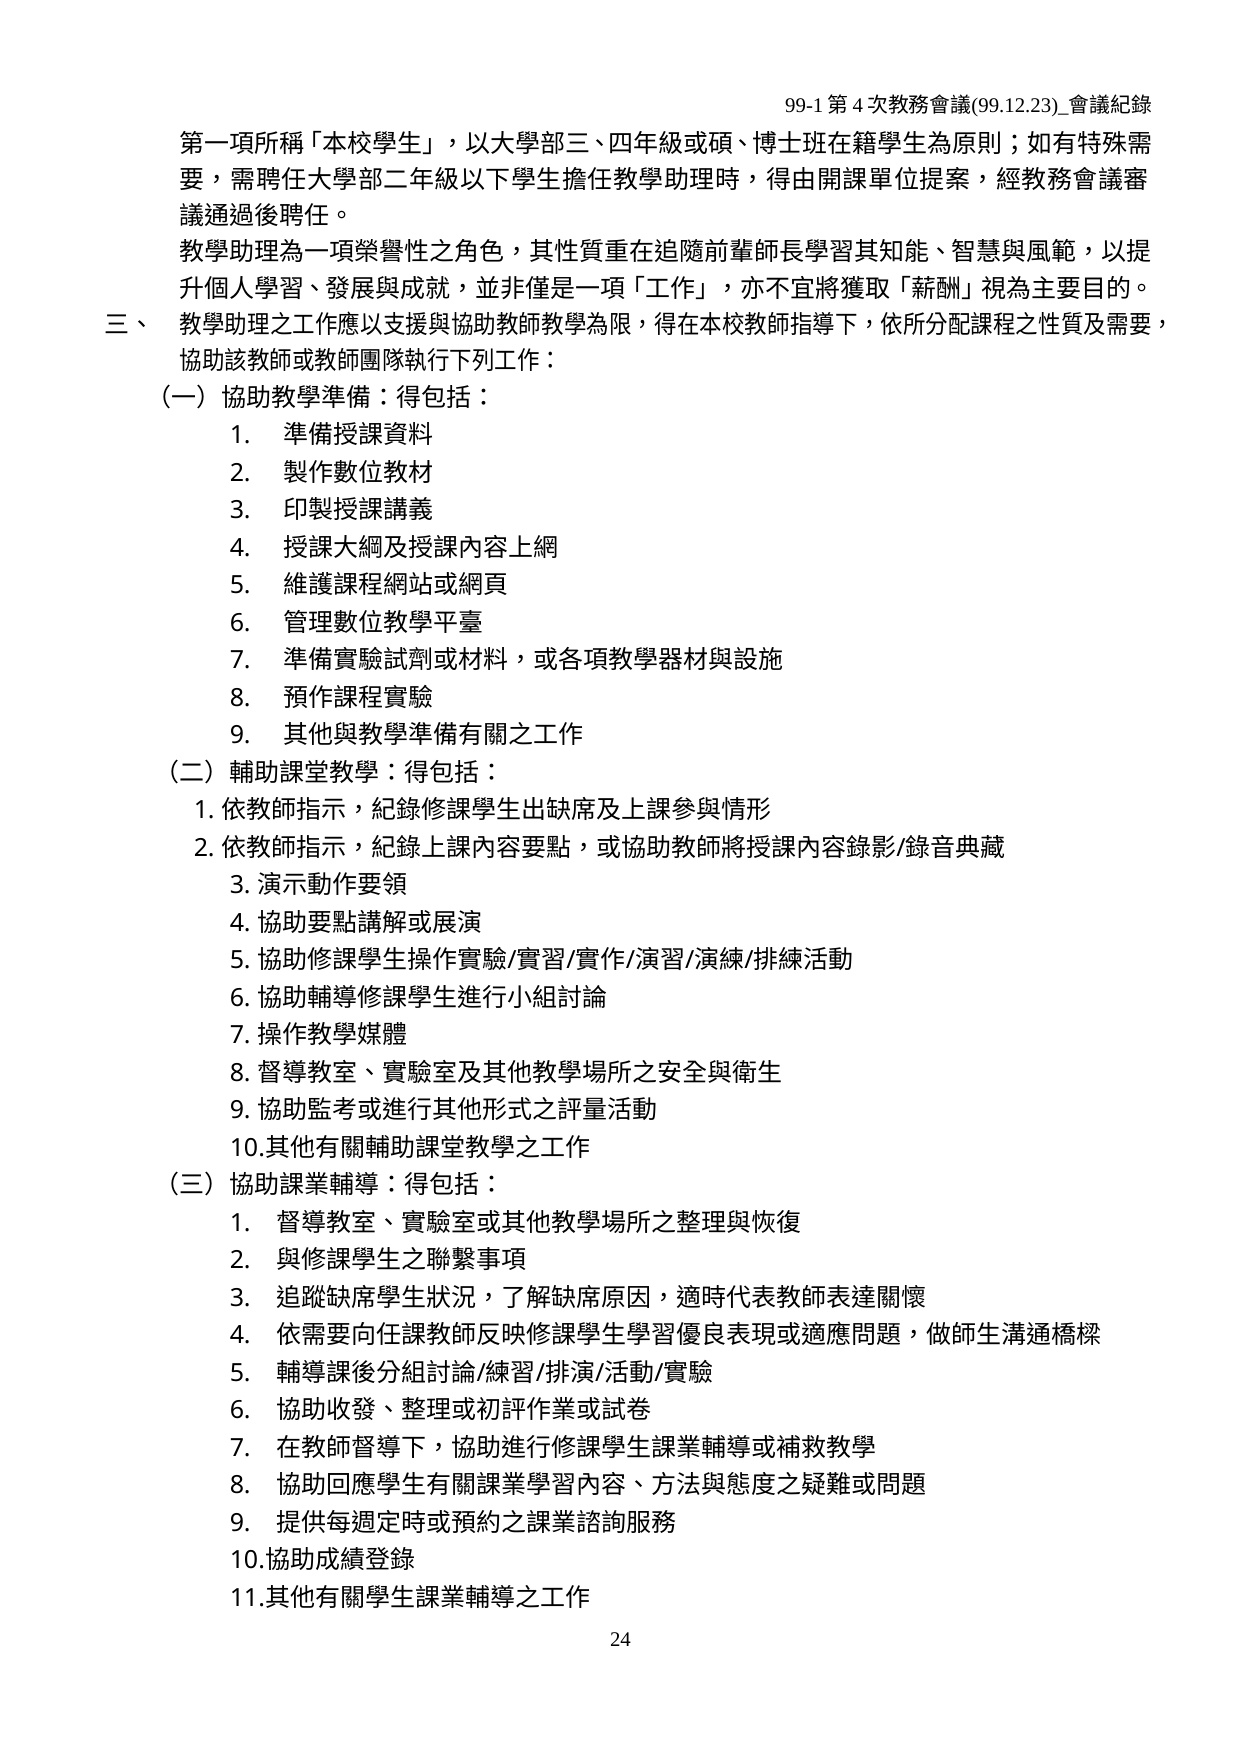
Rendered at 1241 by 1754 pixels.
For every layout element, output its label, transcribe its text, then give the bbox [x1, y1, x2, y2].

text 6. 協助輔導修課學生進行小組討論 [229, 977, 1152, 1014]
text 10.協助成績登錄 [229, 1539, 1152, 1577]
text 4. 依需要向任課教師反映修課學生學習優良表現或適應問題，做師生溝通橋樑 [229, 1314, 1152, 1352]
text 8. 督導教室、實驗室及其他教學場所之安全與衛生 [229, 1052, 1152, 1089]
text （二）輔助課堂教學：得包括： [154, 752, 1152, 789]
text 5. 輔導課後分組討論/練習/排演/活動/實驗 [229, 1352, 1152, 1389]
text 1. 督導教室、實驗室或其他教學場所之整理與恢復 [229, 1202, 1152, 1239]
text 7. 準備實驗試劑或材料，或各項教學器材與設施 [229, 639, 1146, 677]
text 教學助理為一項榮譽性之角色，其性質重在追隨前輩師長學習其知能、智慧與風範，以提升個人學習、發展與成就，並非僅是一項「工作」，亦不宜將獲取「薪酬」視為主要目的。 [104, 232, 1152, 304]
text 5. 維護課程網站或網頁 [229, 564, 1146, 602]
text （一）協助教學準備：得包括： [146, 377, 1152, 414]
text 2. 依教師指示，紀錄上課內容要點，或協助教師將授課內容錄影/錄音典藏 [154, 827, 1152, 864]
text 4. 授課大綱及授課內容上網 [229, 527, 1146, 564]
text 第一項所稱「本校學生」，以大學部三、四年級或碩、博士班在籍學生為原則；如有特殊需要，需聘任大學部二年級以下學生擔任教學助理時，得由開課單位提案，經教務會議審議通過後聘任。 [104, 123, 1152, 232]
text （三）協助課業輔導：得包括： [154, 1164, 1152, 1202]
text 8. 協助回應學生有關課業學習內容、方法與態度之疑難或問題 [229, 1464, 1152, 1502]
text 三、 教學助理之工作應以支援與協助教師教學為限，得在本校教師指導下，依所分配課程之性質及需要，協助該教師或教師團隊執行下列工作： [104, 304, 1152, 377]
text 3. 追蹤缺席學生狀況，了解缺席原因，適時代表教師表達關懷 [229, 1277, 1152, 1314]
text 5. 協助修課學生操作實驗/實習/實作/演習/演練/排練活動 [229, 939, 1152, 977]
text 1. 準備授課資料 [229, 414, 1146, 452]
text 11.其他有關學生課業輔導之工作 [229, 1577, 1152, 1614]
text 9. 其他與教學準備有關之工作 [229, 714, 1146, 752]
text 8. 預作課程實驗 [229, 677, 1146, 714]
text 7. 在教師督導下，協助進行修課學生課業輔導或補救教學 [229, 1427, 1152, 1464]
text 4. 協助要點講解或展演 [229, 902, 1152, 939]
text 7. 操作教學媒體 [229, 1014, 1152, 1052]
text 9. 提供每週定時或預約之課業諮詢服務 [229, 1502, 1152, 1539]
text 2. 製作數位教材 [229, 452, 1146, 489]
text 3. 印製授課講義 [229, 489, 1146, 527]
text 2. 與修課學生之聯繫事項 [229, 1239, 1152, 1277]
text 1. 依教師指示，紀錄修課學生出缺席及上課參與情形 [154, 789, 1152, 827]
text 10.其他有關輔助課堂教學之工作 [229, 1127, 1152, 1164]
text 3. 演示動作要領 [229, 864, 1152, 902]
text 6. 管理數位教學平臺 [229, 602, 1146, 639]
text 6. 協助收發、整理或初評作業或試卷 [229, 1389, 1152, 1427]
text 9. 協助監考或進行其他形式之評量活動 [229, 1089, 1152, 1127]
